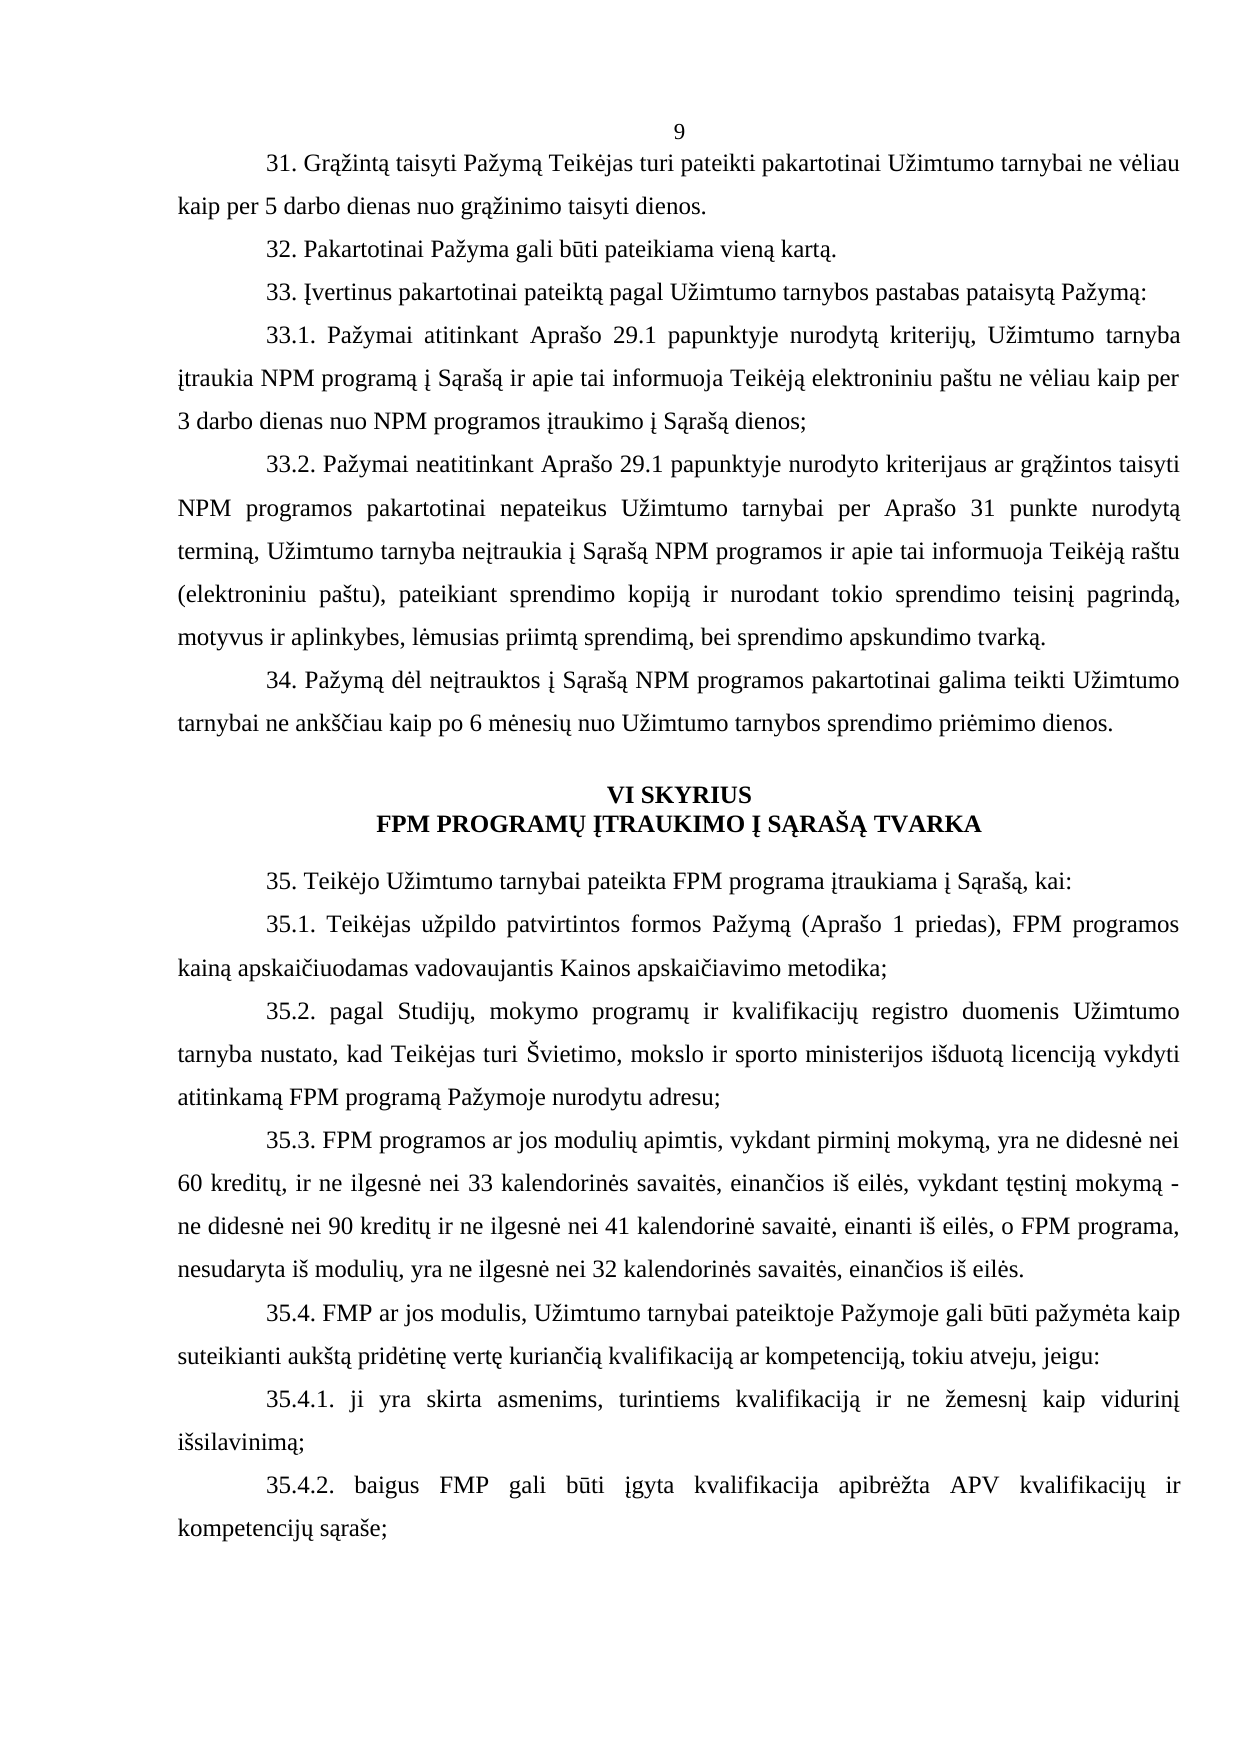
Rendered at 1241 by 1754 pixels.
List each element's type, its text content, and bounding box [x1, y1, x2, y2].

text 35.3. FPM programos ar jos modulių apimtis, vykdant pirminį mokymą, yra ne didesnė nei 60 kreditų, ir ne ilgesnė nei 33 kalendorinės savaitės, einančios iš eilės, vykdant tęstinį mokymą - ne didesnė nei 90 kreditų ir ne ilgesnė nei 41 kalendorinė savaitė, einanti iš eilės, o FPM programa, nesudaryta iš modulių, yra ne ilgesnė nei 32 kalendorinės savaitės, einančios iš eilės. [177, 1125, 1181, 1283]
text 35.2. pagal Studijų, mokymo programų ir kvalifikacijų registro duomenis Užimtumo tarnyba nustato, kad Teikėjas turi Švietimo, mokslo ir sporto ministerijos išduotą licenciją vykdyti atitinkamą FPM programą Pažymoje nurodytu adresu; [177, 996, 1181, 1111]
text FPM PROGRAMŲ ĮTRAUKIMO Į SĄRAŠĄ TVARKA [177, 809, 1181, 838]
text 35.1. Teikėjas užpildo patvirtintos formos Pažymą (Aprašo 1 priedas), FPM programos kainą apskaičiuodamas vadovaujantis Kainos apskaičiavimo metodika; [177, 909, 1181, 981]
text 35. Teikėjo Užimtumo tarnybai pateikta FPM programa įtraukiama į Sąrašą, kai: [177, 866, 1181, 895]
text VI SKYRIUS [177, 780, 1181, 809]
text 33.2. Pažymai neatitinkant Aprašo 29.1 papunktyje nurodyto kriterijaus ar grąžintos taisyti NPM programos pakartotinai nepateikus Užimtumo tarnybai per Aprašo 31 punkte nurodytą terminą, Užimtumo tarnyba neįtraukia į Sąrašą NPM programos ir apie tai informuoja Teikėją raštu (elektroniniu paštu), pateikiant sprendimo kopiją ir nurodant tokio sprendimo teisinį pagrindą, motyvus ir aplinkybes, lėmusias priimtą sprendimą, bei sprendimo apskundimo tvarką. [177, 449, 1181, 651]
text 35.4.2. baigus FMP gali būti įgyta kvalifikacija apibrėžta APV kvalifikacijų ir kompetencijų sąraše; [177, 1470, 1181, 1542]
text 31. Grąžintą taisyti Pažymą Teikėjas turi pateikti pakartotinai Užimtumo tarnybai ne vėliau kaip per 5 darbo dienas nuo grąžinimo taisyti dienos. [177, 148, 1181, 219]
text 35.4. FMP ar jos modulis, Užimtumo tarnybai pateiktoje Pažymoje gali būti pažymėta kaip suteikianti aukštą pridėtinę vertę kuriančią kvalifikaciją ar kompetenciją, tokiu atveju, jeigu: [177, 1298, 1181, 1369]
text 35.4.1. ji yra skirta asmenims, turintiems kvalifikaciją ir ne žemesnį kaip vidurinį išsilavinimą; [177, 1384, 1181, 1456]
text 32. Pakartotinai Pažyma gali būti pateikiama vieną kartą. [177, 234, 1181, 263]
text 34. Pažymą dėl neįtrauktos į Sąrašą NPM programos pakartotinai galima teikti Užimtumo tarnybai ne ankščiau kaip po 6 mėnesių nuo Užimtumo tarnybos sprendimo priėmimo dienos. [177, 665, 1181, 737]
text 33.1. Pažymai atitinkant Aprašo 29.1 papunktyje nurodytą kriterijų, Užimtumo tarnyba įtraukia NPM programą į Sąrašą ir apie tai informuoja Teikėją elektroniniu paštu ne vėliau kaip per 3 darbo dienas nuo NPM programos įtraukimo į Sąrašą dienos; [177, 320, 1181, 435]
text 33. Įvertinus pakartotinai pateiktą pagal Užimtumo tarnybos pastabas pataisytą Pažymą: [177, 277, 1181, 306]
